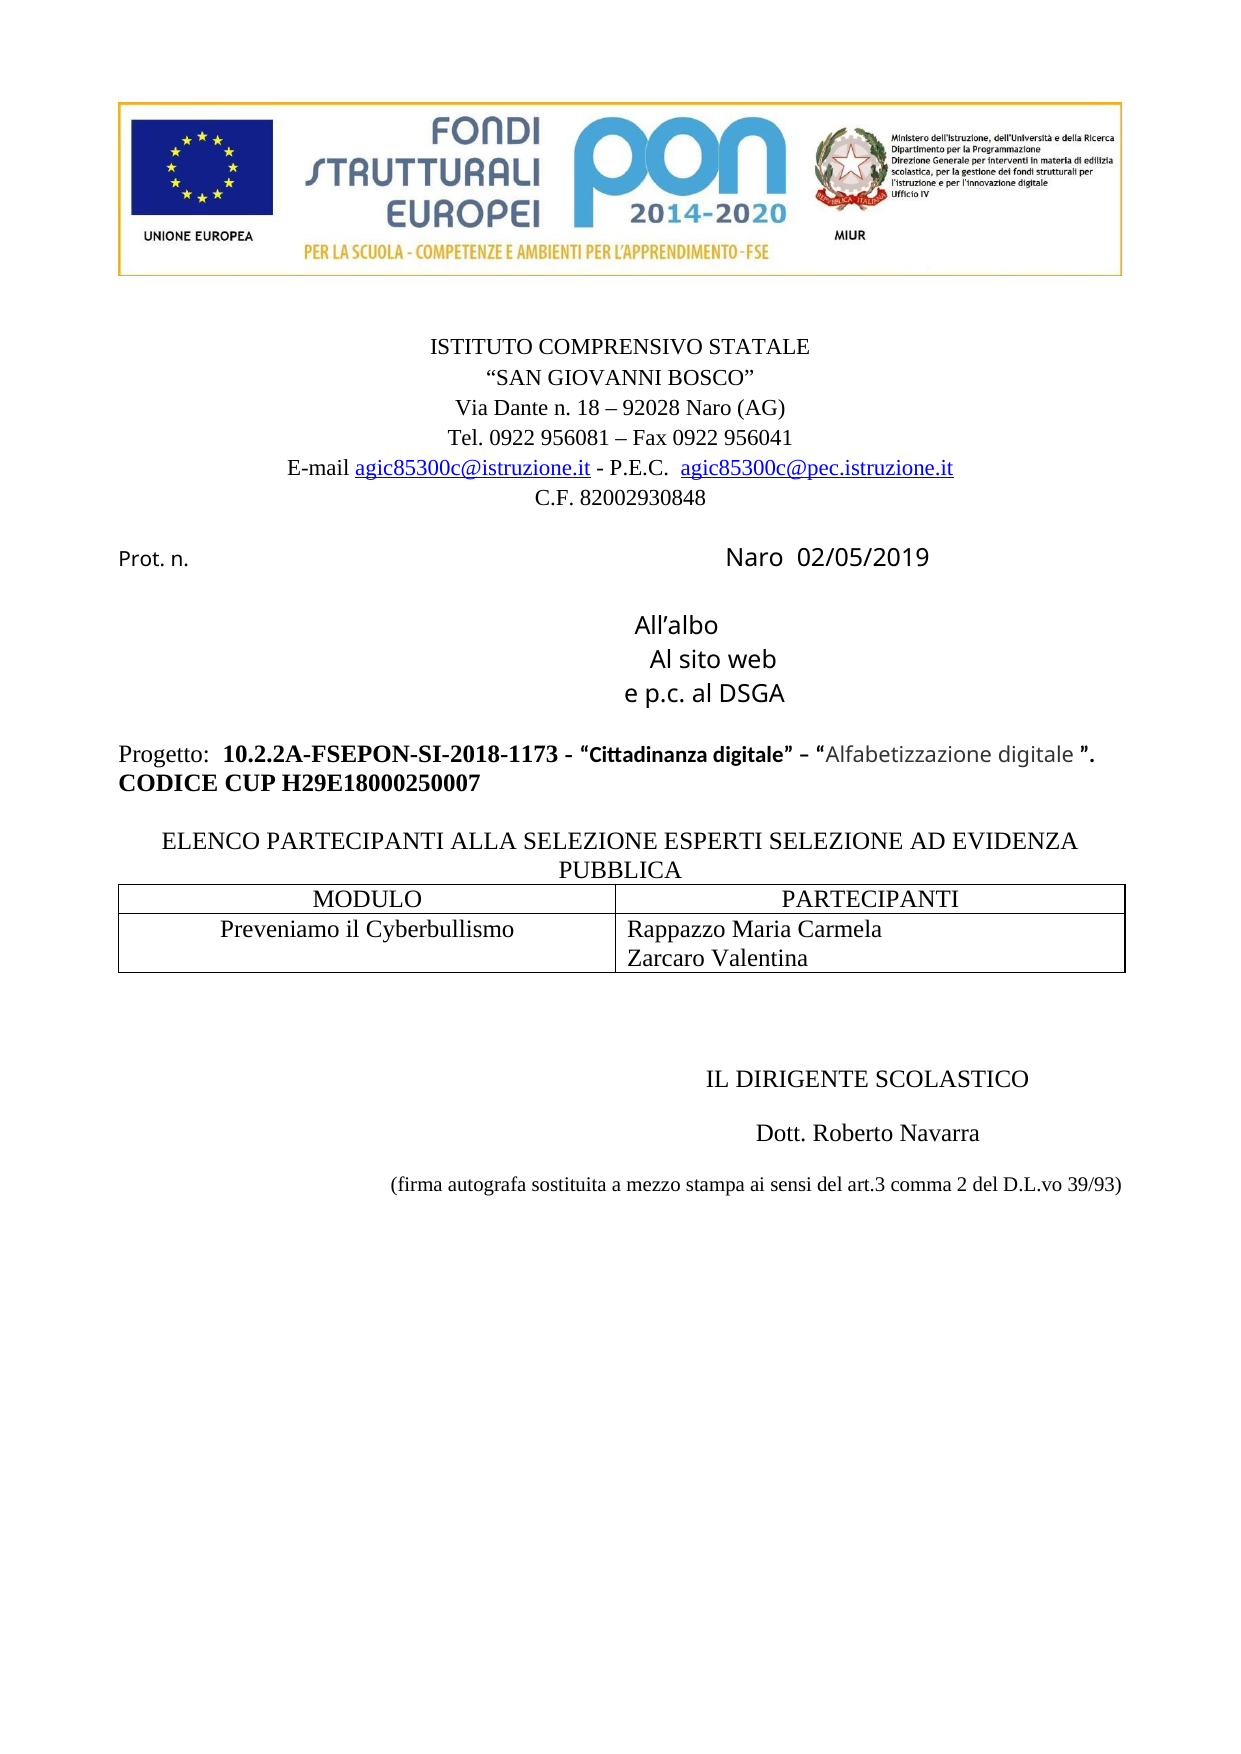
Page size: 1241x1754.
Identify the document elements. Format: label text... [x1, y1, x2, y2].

text IL DIRIGENTE SCOLASTICO [118, 1064, 1122, 1093]
text “SAN GIOVANNI BOSCO” [118, 364, 1122, 390]
text (firma autografa sostituita a mezzo stampa ai sensi del art.3 comma 2 del D.L.vo 39/93) [118, 1172, 1122, 1196]
text Dott. Roberto Navarra [118, 1118, 1122, 1147]
table_cell Preveniamo il Cyberbullismo [119, 914, 615, 972]
text E-mail agic85300c@istruzione.it - P.E.C. agic85300c@pec.istruzione.it [118, 454, 1122, 481]
text Progetto: 10.2.2A-FSEPON-SI-2018-1173 - “Cittadinanza digitale” – “Alfabetizzazione digitale ”. [118, 739, 1122, 768]
text CODICE CUP H29E18000250007 [118, 768, 1122, 797]
text Prot. n. Naro 02/05/2019 [118, 539, 1122, 574]
text ISTITUTO COMPRENSIVO STATALE [118, 333, 1122, 360]
table_header PARTECIPANTI [616, 885, 1124, 913]
text Via Dante n. 18 – 92028 Naro (AG) [118, 394, 1122, 420]
text e p.c. al DSGA [118, 676, 1122, 710]
text Tel. 0922 956081 – Fax 0922 956041 [118, 424, 1122, 450]
text ELENCO PARTECIPANTI ALLA SELEZIONE ESPERTI SELEZIONE AD EVIDENZA PUBBLICA [118, 826, 1122, 883]
text All’albo [561, 608, 1122, 642]
text C.F. 82002930848 [118, 484, 1122, 511]
text Al sito web [118, 642, 1122, 676]
table_cell Rappazzo Maria Carmela Zarcaro Valentina [616, 914, 1124, 972]
table_header MODULO [119, 885, 615, 913]
